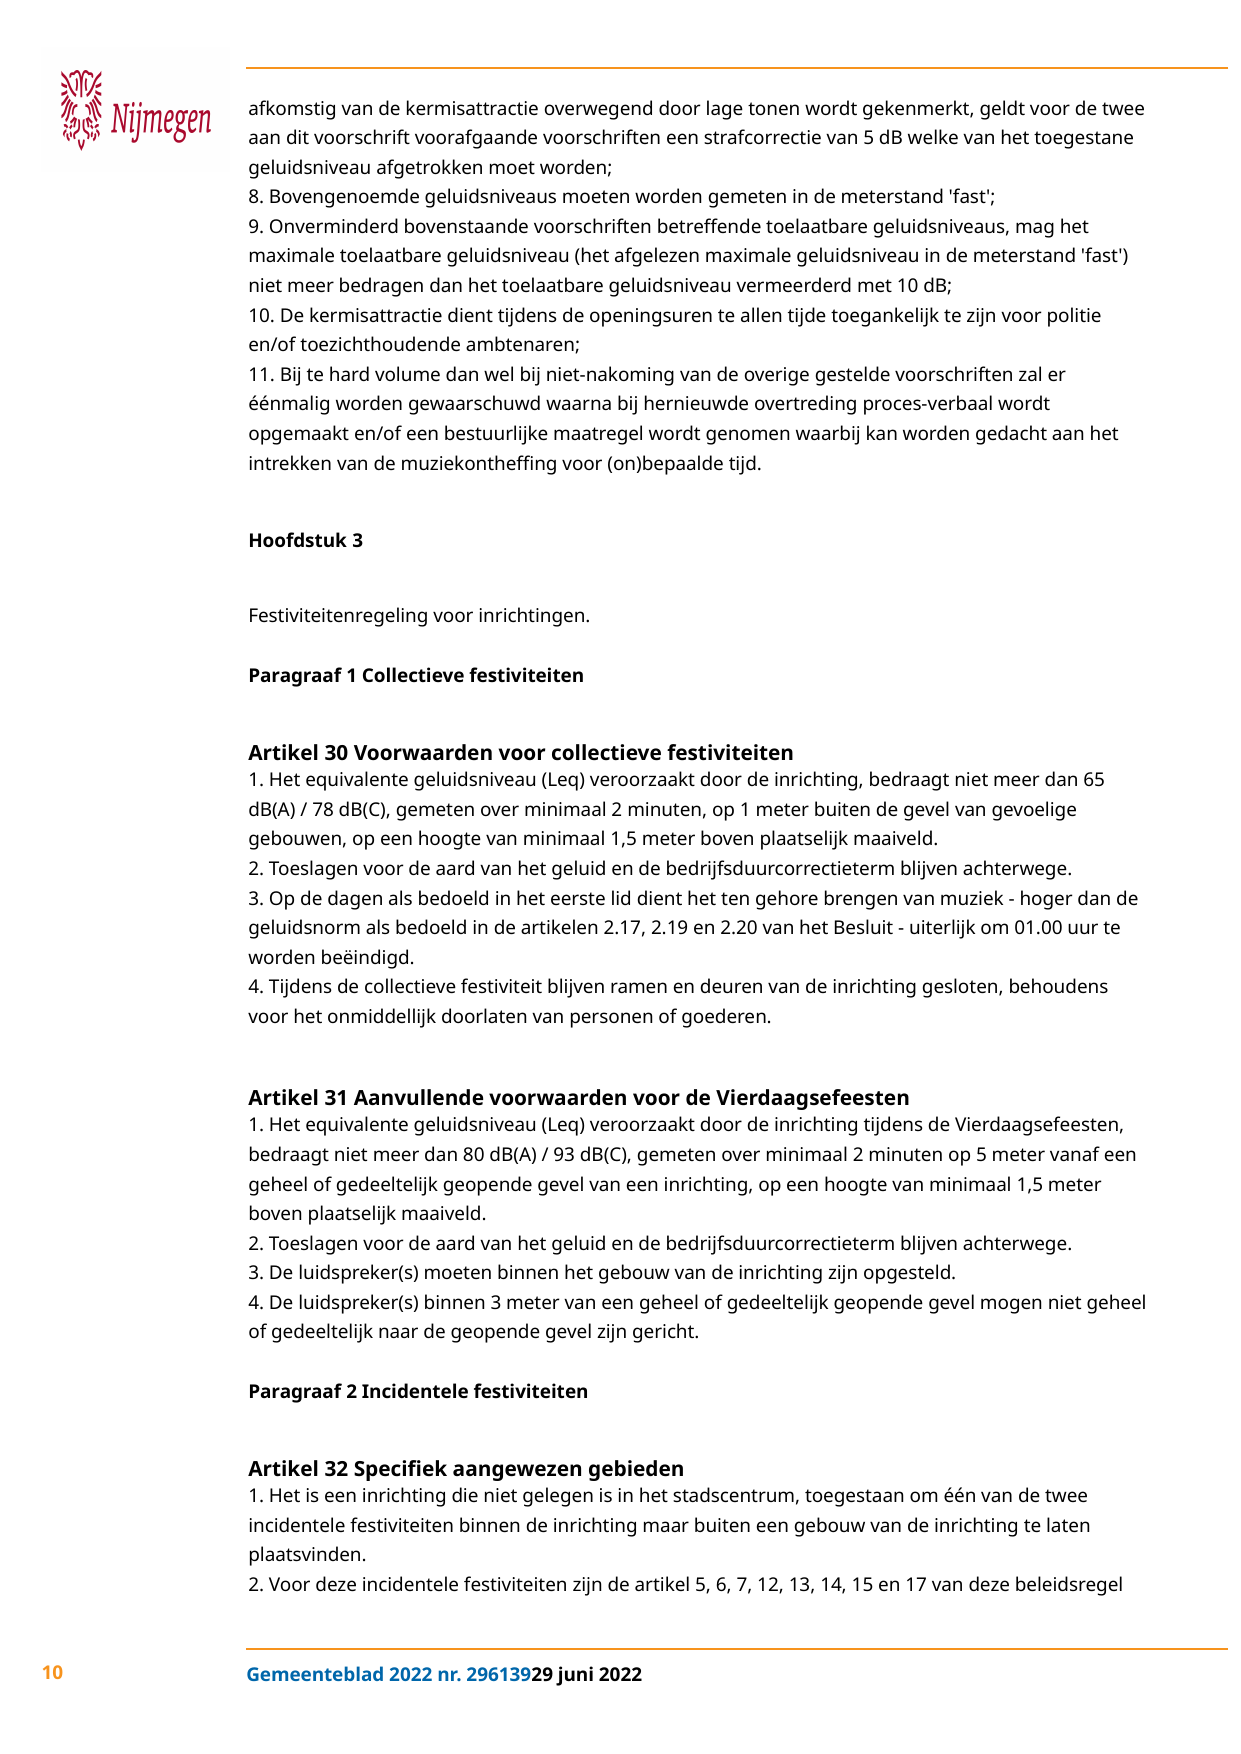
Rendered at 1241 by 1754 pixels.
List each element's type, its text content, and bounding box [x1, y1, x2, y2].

picture [41, 47, 231, 172]
text afkomstig van de kermisattractie overwegend door lage tonen wordt gekenmerkt, geldt voor de twee aan dit voorschrift voorafgaande voorschriften een strafcorrectie van 5 dB welke van het toegestane geluidsniveau afgetrokken moet worden; [248, 95, 1152, 180]
text Artikel 30 Voorwaarden voor collectieve festiviteiten [248, 738, 1152, 766]
text Artikel 31 Aanvullende voorwaarden voor de Vierdaagsefeesten [248, 1083, 1152, 1112]
text Artikel 32 Specifiek aangewezen gebieden [248, 1454, 1152, 1482]
text 2. Voor deze incidentele festiviteiten zijn de artikel 5, 6, 7, 12, 13, 14, 15 en 17 van deze beleidsregel [248, 1571, 1152, 1597]
text 9. Onverminderd bovenstaande voorschriften betreffende toelaatbare geluidsniveaus, mag het maximale toelaatbare geluidsniveau (het afgelezen maximale geluidsniveau in de meterstand 'fast') niet meer bedragen dan het toelaatbare geluidsniveau vermeerderd met 10 dB; [248, 213, 1152, 298]
text 8. Bovengenoemde geluidsniveaus moeten worden gemeten in de meterstand 'fast'; [248, 183, 1152, 209]
text 2. Toeslagen voor de aard van het geluid en de bedrijfsduurcorrectieterm blijven achterwege. [248, 855, 1152, 881]
text Paragraaf 2 Incidentele festiviteiten [248, 1378, 1152, 1403]
text Paragraaf 1 Collectieve festiviteiten [248, 662, 1152, 688]
text 11. Bij te hard volume dan wel bij niet-nakoming van de overige gestelde voorschriften zal er éénmalig worden gewaarschuwd waarna bij hernieuwde overtreding proces-verbaal wordt opgemaakt en/of een bestuurlijke maatregel wordt genomen waarbij kan worden gedacht aan het intrekken van de muziekontheffing voor (on)bepaalde tijd. [248, 361, 1152, 476]
text 3. Op de dagen als bedoeld in het eerste lid dient het ten gehore brengen van muziek - hoger dan de geluidsnorm als bedoeld in de artikelen 2.17, 2.19 en 2.20 van het Besluit - uiterlijk om 01.00 uur te worden beëindigd. [248, 885, 1152, 970]
text 3. De luidspreker(s) moeten binnen het gebouw van de inrichting zijn opgesteld. [248, 1259, 1152, 1285]
text 1. Het is een inrichting die niet gelegen is in het stadscentrum, toegestaan om één van de twee incidentele festiviteiten binnen de inrichting maar buiten een gebouw van de inrichting te laten plaatsvinden. [248, 1482, 1152, 1567]
text Hoofdstuk 3 [248, 525, 1152, 553]
text Festiviteitenregeling voor inrichtingen. [248, 603, 1152, 628]
text 1. Het equivalente geluidsniveau (Leq) veroorzaakt door de inrichting tijdens de Vierdaagsefeesten, bedraagt niet meer dan 80 dB(A) / 93 dB(C), gemeten over minimaal 2 minuten op 5 meter vanaf een geheel of gedeeltelijk geopende gevel van een inrichting, op een hoogte van minimaal 1,5 meter boven plaatselijk maaiveld. [248, 1112, 1152, 1226]
text 10. De kermisattractie dient tijdens de openingsuren te allen tijde toegankelijk te zijn voor politie en/of toezichthoudende ambtenaren; [248, 302, 1152, 357]
text 4. Tijdens de collectieve festiviteit blijven ramen en deuren van de inrichting gesloten, behoudens voor het onmiddellijk doorlaten van personen of goederen. [248, 973, 1152, 1029]
text 1. Het equivalente geluidsniveau (Leq) veroorzaakt door de inrichting, bedraagt niet meer dan 65 dB(A) / 78 dB(C), gemeten over minimaal 2 minuten, op 1 meter buiten de gevel van gevoelige gebouwen, op een hoogte van minimaal 1,5 meter boven plaatselijk maaiveld. [248, 766, 1152, 851]
text 4. De luidspreker(s) binnen 3 meter van een geheel of gedeeltelijk geopende gevel mogen niet geheel of gedeeltelijk naar de geopende gevel zijn gericht. [248, 1289, 1152, 1344]
text 2. Toeslagen voor de aard van het geluid en de bedrijfsduurcorrectieterm blijven achterwege. [248, 1230, 1152, 1256]
